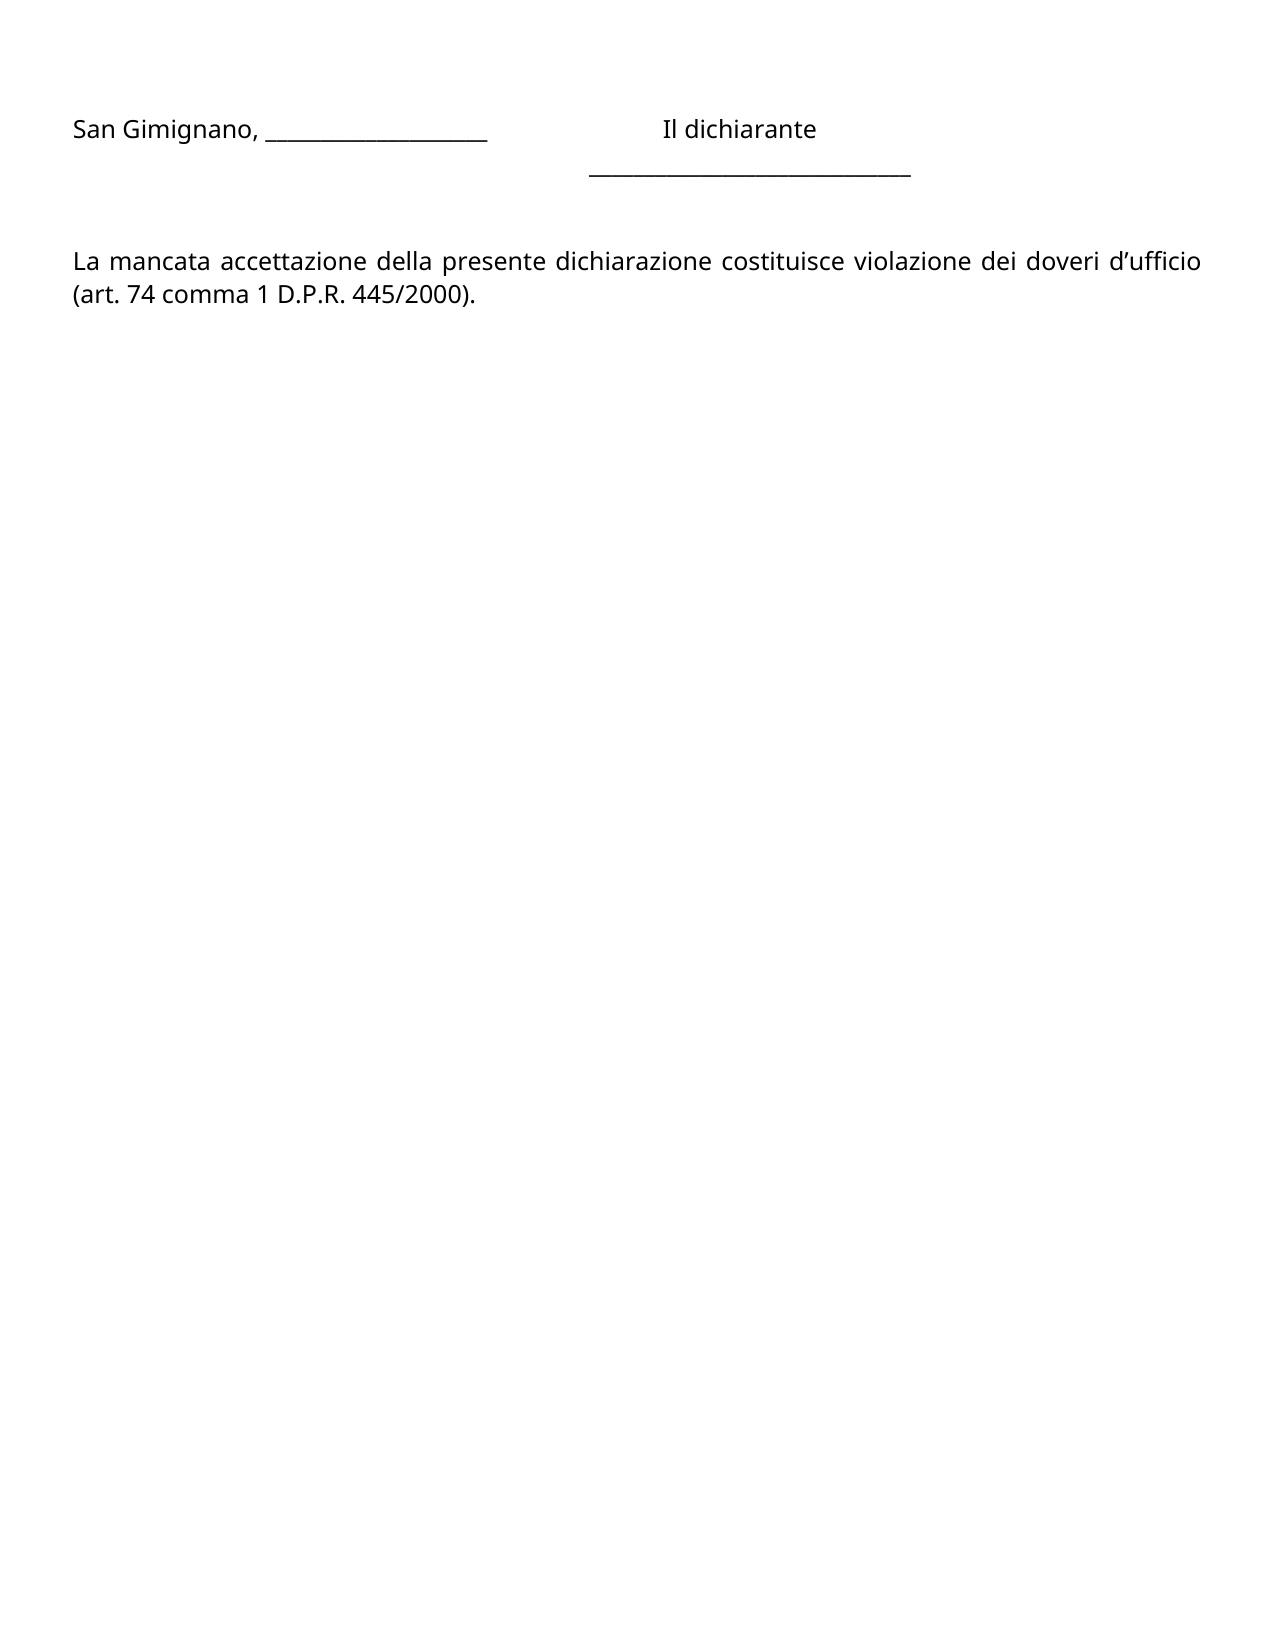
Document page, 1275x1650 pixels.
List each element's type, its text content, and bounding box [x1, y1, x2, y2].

text La mancata accettazione della presente dichiarazione costituisce violazione dei doveri d’ufficio (art. 74 comma 1 D.P.R. 445/2000). [73, 243, 1202, 311]
text _____________________________ [73, 146, 1202, 180]
text San Gimignano, ____________________ Il dichiarante [73, 112, 1202, 146]
